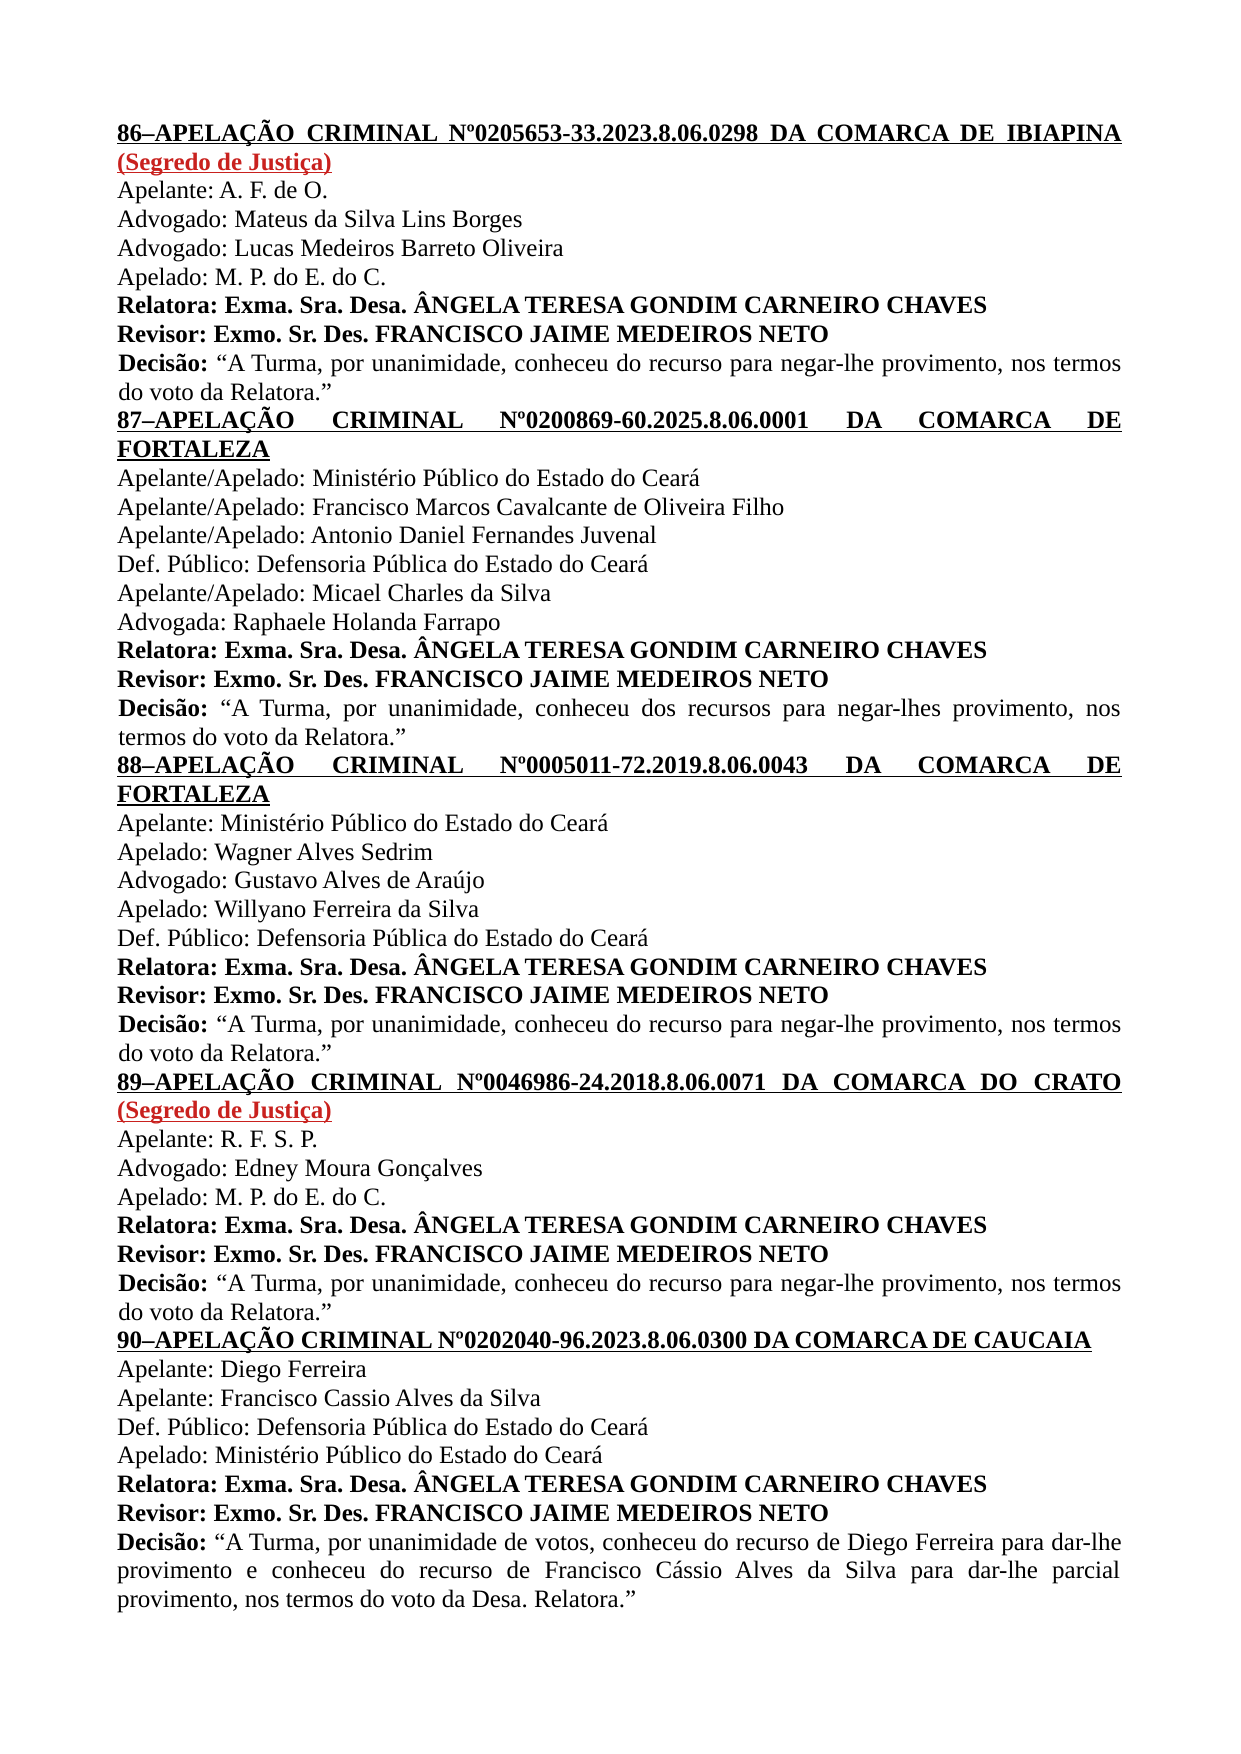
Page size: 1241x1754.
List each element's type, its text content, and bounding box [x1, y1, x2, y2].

text FORTALEZA [117, 777, 1122, 808]
text Apelante: Ministério Público do Estado do Ceará [117, 808, 1122, 837]
text Def. Público: Defensoria Pública do Estado do Ceará [117, 549, 1122, 578]
text Relatora: Exma. Sra. Desa. ÂNGELA TERESA GONDIM CARNEIRO CHAVES [117, 1469, 1122, 1498]
text (Segredo de Justiça) [117, 144, 1122, 176]
text Advogada: Raphaele Holanda Farrapo [117, 607, 1122, 636]
text Advogado: Mateus da Silva Lins Borges [117, 204, 1122, 233]
text 86–APELAÇÃO CRIMINAL Nº0205653-33.2023.8.06.0298 DA COMARCA DE IBIAPINA [117, 118, 1122, 143]
text Apelante: A. F. de O. [117, 176, 1122, 204]
text Apelante: Francisco Cassio Alves da Silva [117, 1383, 1122, 1412]
text Revisor: Exmo. Sr. Des. FRANCISCO JAIME MEDEIROS NETO [117, 1239, 1122, 1268]
text Apelado: M. P. do E. do C. [117, 1182, 1122, 1211]
text Relatora: Exma. Sra. Desa. ÂNGELA TERESA GONDIM CARNEIRO CHAVES [117, 636, 1122, 664]
text Decisão: “A Turma, por unanimidade de votos, conheceu do recurso de Diego Ferreira para dar-lhe provimento e conheceu do recurso de Francisco Cássio Alves da Silva para dar-lhe parcial provimento, nos termos do voto da Desa. Relatora.” [117, 1527, 1122, 1613]
text Relatora: Exma. Sra. Desa. ÂNGELA TERESA GONDIM CARNEIRO CHAVES [117, 952, 1122, 981]
text Revisor: Exmo. Sr. Des. FRANCISCO JAIME MEDEIROS NETO [117, 981, 1122, 1009]
text Def. Público: Defensoria Pública do Estado do Ceará [117, 1412, 1122, 1441]
text Advogado: Gustavo Alves de Araújo [117, 866, 1122, 894]
text Apelante/Apelado: Francisco Marcos Cavalcante de Oliveira Filho [117, 492, 1122, 521]
text Relatora: Exma. Sra. Desa. ÂNGELA TERESA GONDIM CARNEIRO CHAVES [117, 291, 1122, 319]
text Decisão: “A Turma, por unanimidade, conheceu dos recursos para negar-lhes provimento, nos termos do voto da Relatora.” [118, 693, 1122, 751]
text Advogado: Lucas Medeiros Barreto Oliveira [117, 233, 1122, 262]
text Revisor: Exmo. Sr. Des. FRANCISCO JAIME MEDEIROS NETO [117, 1498, 1122, 1527]
text 88–APELAÇÃO CRIMINAL Nº0005011-72.2019.8.06.0043 DA COMARCA DE [117, 751, 1122, 776]
text Decisão: “A Turma, por unanimidade, conheceu do recurso para negar-lhe provimento, nos termos do voto da Relatora.” [118, 1268, 1122, 1326]
text Revisor: Exmo. Sr. Des. FRANCISCO JAIME MEDEIROS NETO [117, 319, 1122, 348]
text Apelante/Apelado: Ministério Público do Estado do Ceará [117, 463, 1122, 492]
text Revisor: Exmo. Sr. Des. FRANCISCO JAIME MEDEIROS NETO [117, 664, 1122, 693]
text FORTALEZA [117, 432, 1122, 463]
text Decisão: “A Turma, por unanimidade, conheceu do recurso para negar-lhe provimento, nos termos do voto da Relatora.” [118, 1009, 1122, 1067]
text 90–APELAÇÃO CRIMINAL Nº0202040-96.2023.8.06.0300 DA COMARCA DE CAUCAIA [117, 1326, 1122, 1354]
text Apelado: Ministério Público do Estado do Ceará [117, 1441, 1122, 1469]
text (Segredo de Justiça) [117, 1093, 1122, 1124]
text Apelado: Wagner Alves Sedrim [117, 837, 1122, 866]
text Apelante: R. F. S. P. [117, 1124, 1122, 1153]
text Apelante/Apelado: Antonio Daniel Fernandes Juvenal [117, 521, 1122, 549]
text Def. Público: Defensoria Pública do Estado do Ceará [117, 923, 1122, 952]
text Advogado: Edney Moura Gonçalves [117, 1153, 1122, 1182]
text Apelado: M. P. do E. do C. [117, 262, 1122, 291]
text Decisão: “A Turma, por unanimidade, conheceu do recurso para negar-lhe provimento, nos termos do voto da Relatora.” [118, 348, 1122, 406]
text Relatora: Exma. Sra. Desa. ÂNGELA TERESA GONDIM CARNEIRO CHAVES [117, 1211, 1122, 1239]
text Apelante/Apelado: Micael Charles da Silva [117, 578, 1122, 607]
text 89–APELAÇÃO CRIMINAL Nº0046986-24.2018.8.06.0071 DA COMARCA DO CRATO [117, 1067, 1122, 1092]
text 87–APELAÇÃO CRIMINAL Nº0200869-60.2025.8.06.0001 DA COMARCA DE [117, 406, 1122, 431]
text Apelante: Diego Ferreira [117, 1354, 1122, 1383]
text Apelado: Willyano Ferreira da Silva [117, 894, 1122, 923]
